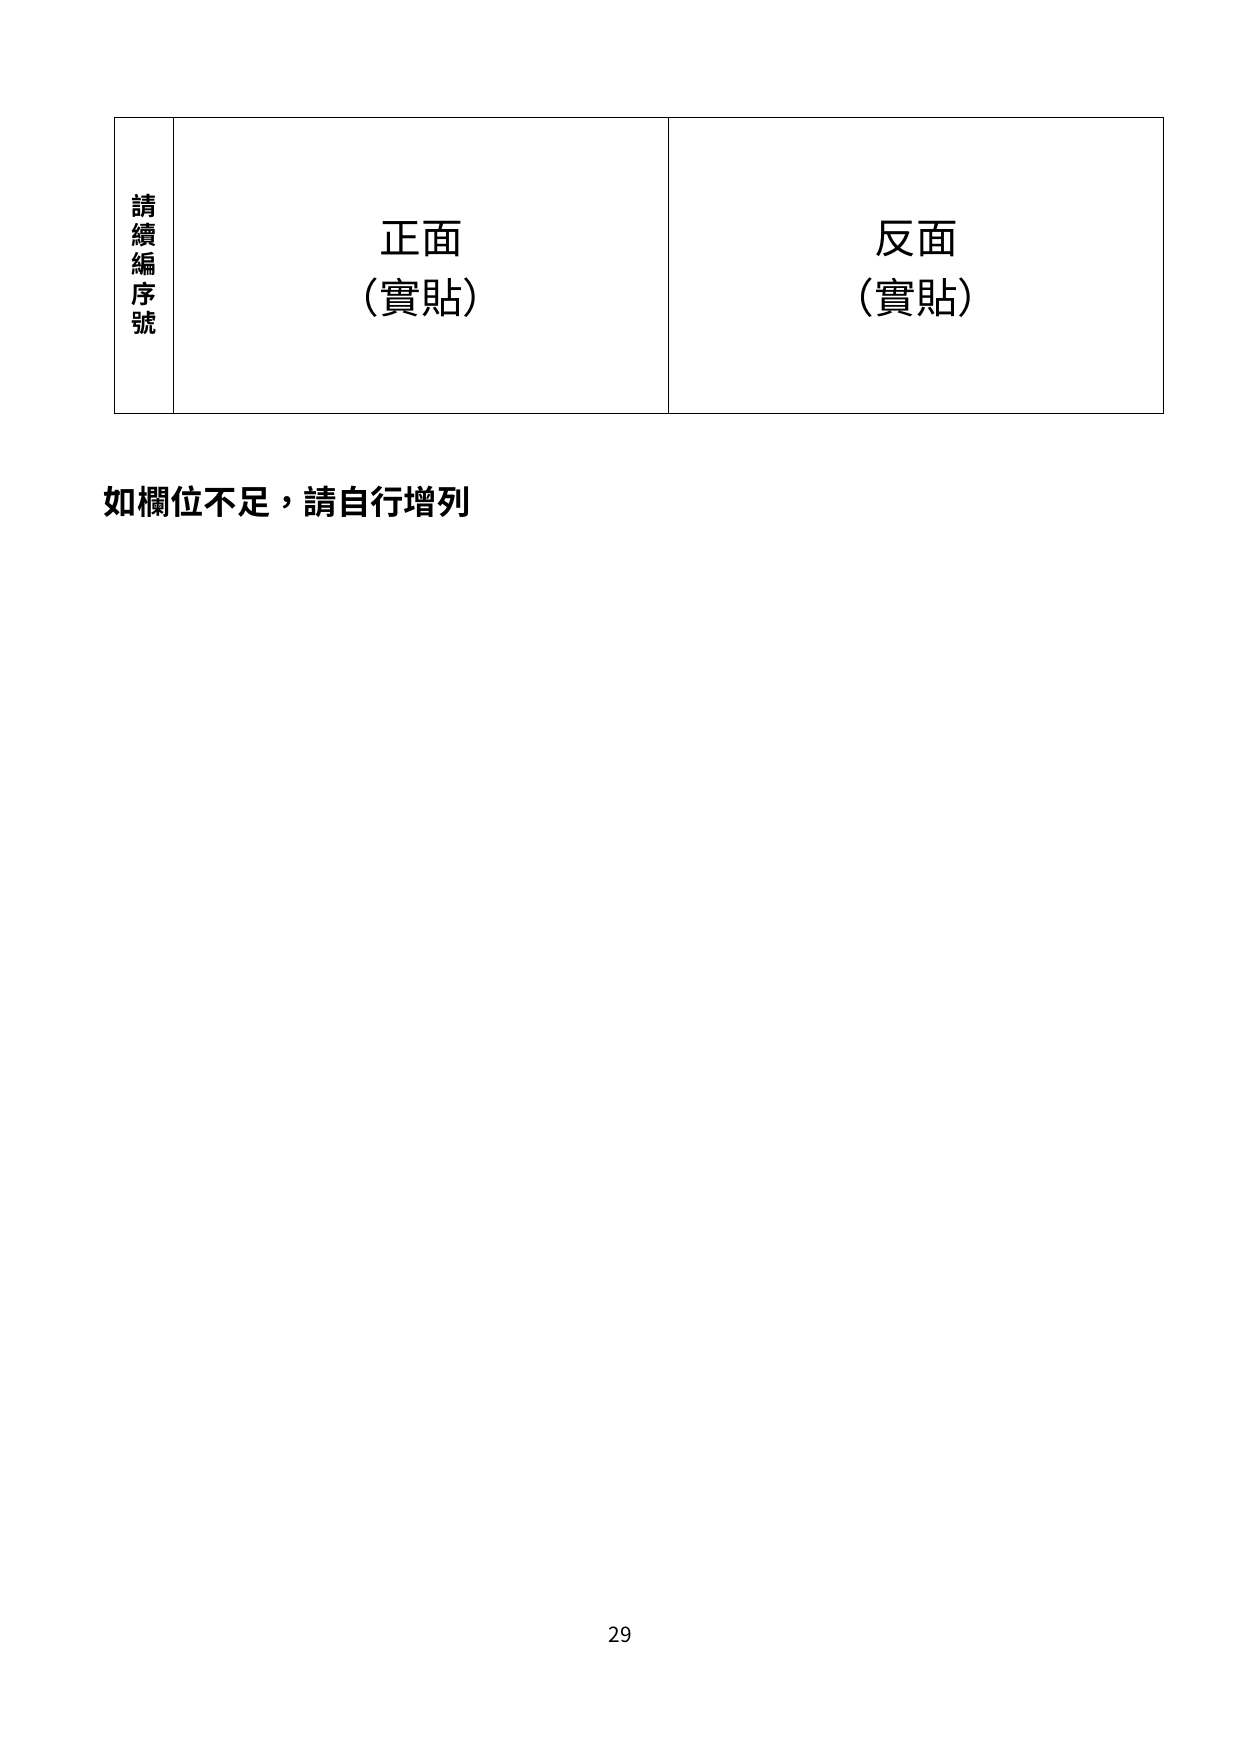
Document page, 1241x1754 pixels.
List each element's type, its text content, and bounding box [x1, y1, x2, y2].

text 如欄位不足，請自行增列 [103, 470, 1063, 526]
table_cell 反面 （實貼） [669, 118, 1163, 412]
table_cell 正面 （實貼） [174, 118, 668, 412]
table_cell 請 續 編序號 [115, 118, 173, 412]
